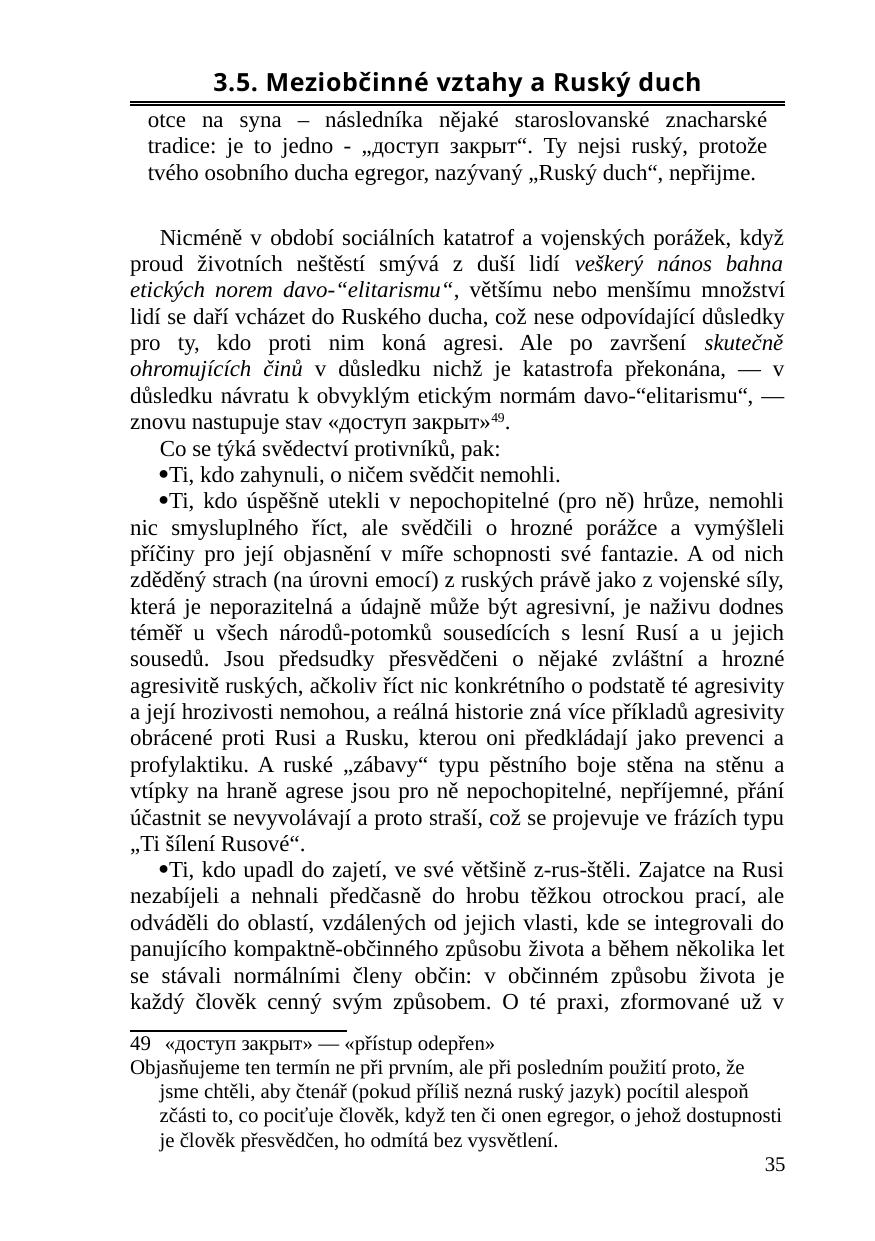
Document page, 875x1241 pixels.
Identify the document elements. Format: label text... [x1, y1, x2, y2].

list Ti, kdo upadl do zajetí, ve své většině z-rus-štěli. Zajatce na Rusi nezabíjeli a nehnali předčasně do hrobu těžkou otrockou prací, ale odváděli do oblastí, vzdálených od jejich vlasti, kde se integrovali do panujícího kompaktně-občinného způsobu života a během několika let se stávali normálními členy občin: v občinném způsobu života je každý člověk cenný svým způsobem. O té praxi, zformované už v [130, 856, 785, 1014]
text otce na syna – následníka nějaké staroslovanské znacharské tradice: je to jedno - „доступ закрыт“. Ty nejsi ruský, protože tvého osobního ducha egregor, nazývaný „Ruský duch“, nepřijme. [148, 106, 768, 185]
text «доступ закрыт» — «přístup odepřen» [130, 1031, 785, 1055]
list Ti, kdo zahynuli, o ničem svědčit nemohli. [130, 461, 785, 487]
text Objasňujeme ten termín ne při prvním, ale při posledním použití proto, že jsme chtěli, aby čtenář (pokud příliš nezná ruský jazyk) pocítil alespoň zčásti to, co pociťuje člověk, když ten či onen egregor, o jehož dostupnosti je člověk přesvědčen, ho odmítá bez vysvětlení. [130, 1055, 785, 1152]
text Nicméně v období sociálních katatrof a vojenských porážek, když proud životních neštěstí smývá z duší lidí veškerý nános bahna etických norem davo-“elitarismu“, většímu nebo menšímu množství lidí se daří vcházet do Ruského ducha, což nese odpovídající důsledky pro ty, kdo proti nim koná agresi. Ale po završení skutečně ohromujících činů v důsledku nichž je katastrofa překonána, — v důsledku návratu k obvyklým etickým normám davo-“elitarismu“, — znovu nastupuje stav «доступ закрыт». [130, 224, 785, 434]
text Co se týká svědectví protivníků, pak: [130, 434, 785, 461]
list Ti, kdo úspěšně utekli v nepochopitelné (pro ně) hrůze, nemohli nic smysluplného říct, ale svědčili o hrozné porážce a vymýšleli příčiny pro její objasnění v míře schopnosti své fantazie. A od nich zděděný strach (na úrovni emocí) z ruských právě jako z vojenské síly, která je neporazitelná a údajně může být agresivní, je naživu dodnes téměř u všech národů-potomků sousedících s lesní Rusí a u jejich sousedů. Jsou předsudky přesvědčeni o nějaké zvláštní a hrozné agresivitě ruských, ačkoliv říct nic konkrétního o podstatě té agresivity a její hrozivosti nemohou, a reálná historie zná více příkladů agresivity obrácené proti Rusi a Rusku, kterou oni předkládají jako prevenci a profylaktiku. A ruské „zábavy“ typu pěstního boje stěna na stěnu a vtípky na hraně agrese jsou pro ně nepochopitelné, nepříjemné, přání účastnit se nevyvolávají a proto straší, což se projevuje ve frázích typu „Ti šílení Rusové“. [130, 487, 785, 856]
